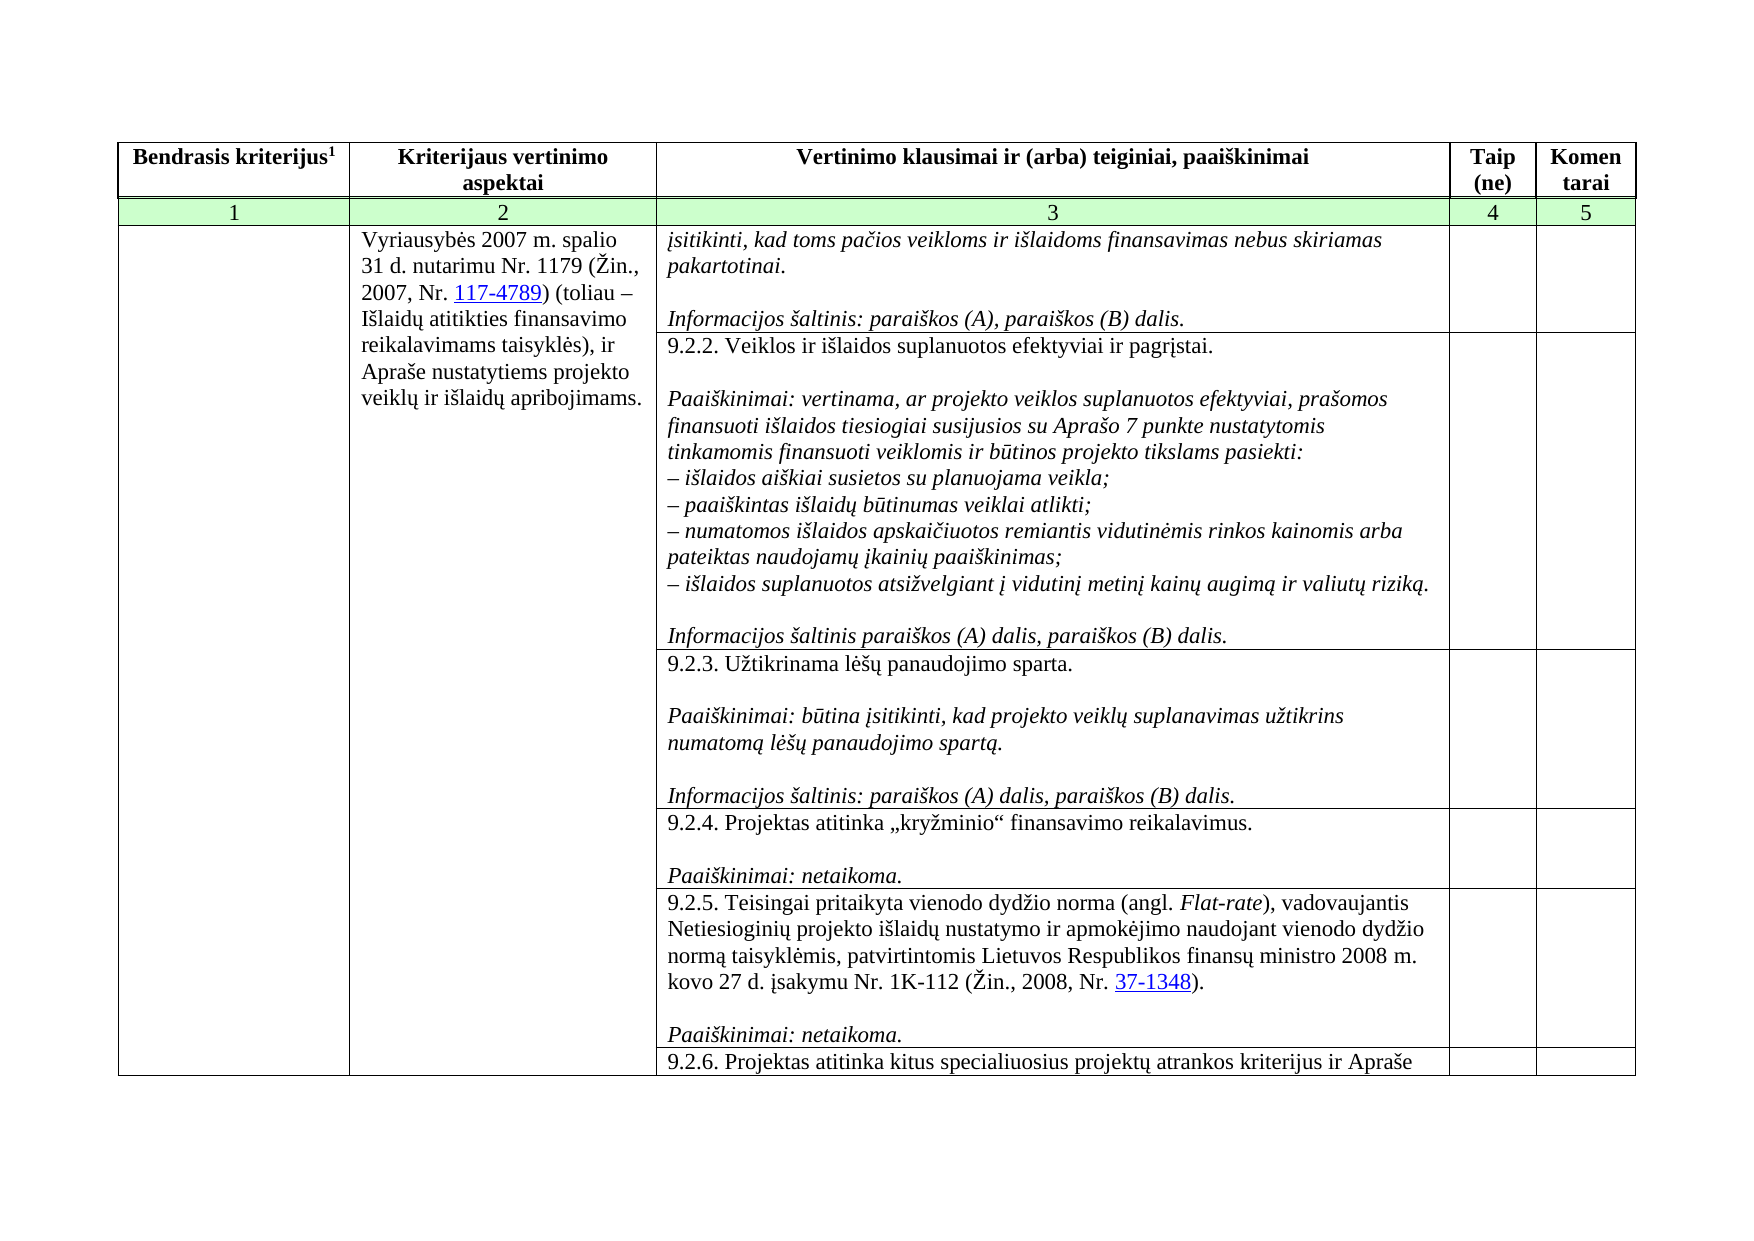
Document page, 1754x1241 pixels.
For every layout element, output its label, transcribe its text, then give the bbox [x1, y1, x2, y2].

table_cell 3 [657, 199, 1449, 225]
table_cell 9.2.5. Teisingai pritaikyta vienodo dydžio norma (angl. Flat-rate), vadovaujantis Netiesioginių projekto išlaidų nustatymo ir apmokėjimo naudojant vienodo dydžio normą taisyklėmis, patvirtintomis Lietuvos Respublikos finansų ministro 2008 m. kovo 27 d. įsakymu Nr. 1K-112 (Žin., 2008, Nr. 37-1348). Paaiškinimai: netaikoma. [657, 889, 1449, 1047]
table_cell 9.2.3. Užtikrinama lėšų panaudojimo sparta. Paaiškinimai: būtina įsitikinti, kad projekto veiklų suplanavimas užtikrins numatomą lėšų panaudojimo spartą. Informacijos šaltinis: paraiškos (A) dalis, paraiškos (B) dalis. [657, 650, 1449, 808]
table_cell 9.2.4. Projektas atitinka „kryžminio“ finansavimo reikalavimus. Paaiškinimai: netaikoma. [657, 809, 1449, 888]
table_header Bendrasis kriterijus1 [119, 143, 349, 196]
table_cell 9.2.2. Veiklos ir išlaidos suplanuotos efektyviai ir pagrįstai. Paaiškinimai: vertinama, ar projekto veiklos suplanuotos efektyviai, prašomos finansuoti išlaidos tiesiogiai susijusios su Aprašo 7 punkte nustatytomis tinkamomis finansuoti veiklomis ir būtinos projekto tikslams pasiekti: – išlaidos aiškiai susietos su planuojama veikla; – paaiškintas išlaidų būtinumas veiklai atlikti; – numatomos išlaidos apskaičiuotos remiantis vidutinėmis rinkos kainomis arba pateiktas naudojamų įkainių paaiškinimas; – išlaidos suplanuotos atsižvelgiant į vidutinį metinį kainų augimą ir valiutų riziką. Informacijos šaltinis paraiškos (A) dalis, paraiškos (B) dalis. [657, 333, 1449, 649]
table_header Vertinimo klausimai ir (arba) teiginiai, paaiškinimai [657, 143, 1449, 196]
table_cell [1450, 650, 1536, 808]
table_header Komentarai [1537, 143, 1635, 196]
table_cell 5 [1537, 199, 1635, 225]
table_cell 1 [119, 199, 349, 225]
table_header Taip (ne) [1451, 143, 1535, 196]
table_cell 2 [350, 199, 656, 225]
table_cell [1450, 809, 1536, 888]
table_cell [119, 226, 349, 1075]
table_cell [1450, 889, 1536, 1047]
table_cell [1537, 333, 1635, 649]
table_cell [1450, 226, 1536, 332]
table_cell [1450, 1048, 1536, 1075]
table_header Kriterijaus vertinimo aspektai [350, 143, 656, 196]
table_cell Vyriausybės 2007 m. spalio 31 d. nutarimu Nr. 1179 (Žin., 2007, Nr. 117-4789) (toliau – Išlaidų atitikties finansavimo reikalavimams taisyklės), ir Apraše nustatytiems projekto veiklų ir išlaidų apribojimams. [350, 226, 656, 1075]
table_cell [1537, 1048, 1635, 1075]
table_cell įsitikinti, kad toms pačios veikloms ir išlaidoms finansavimas nebus skiriamas pakartotinai. Informacijos šaltinis: paraiškos (A), paraiškos (B) dalis. [657, 226, 1449, 332]
table_cell [1537, 650, 1635, 808]
table_cell [1537, 809, 1635, 888]
table_cell [1537, 226, 1635, 332]
table_cell [1537, 889, 1635, 1047]
table_cell 4 [1450, 199, 1536, 225]
table_cell [1450, 333, 1536, 649]
table_cell 9.2.6. Projektas atitinka kitus specialiuosius projektų atrankos kriterijus ir Apraše [657, 1048, 1449, 1075]
